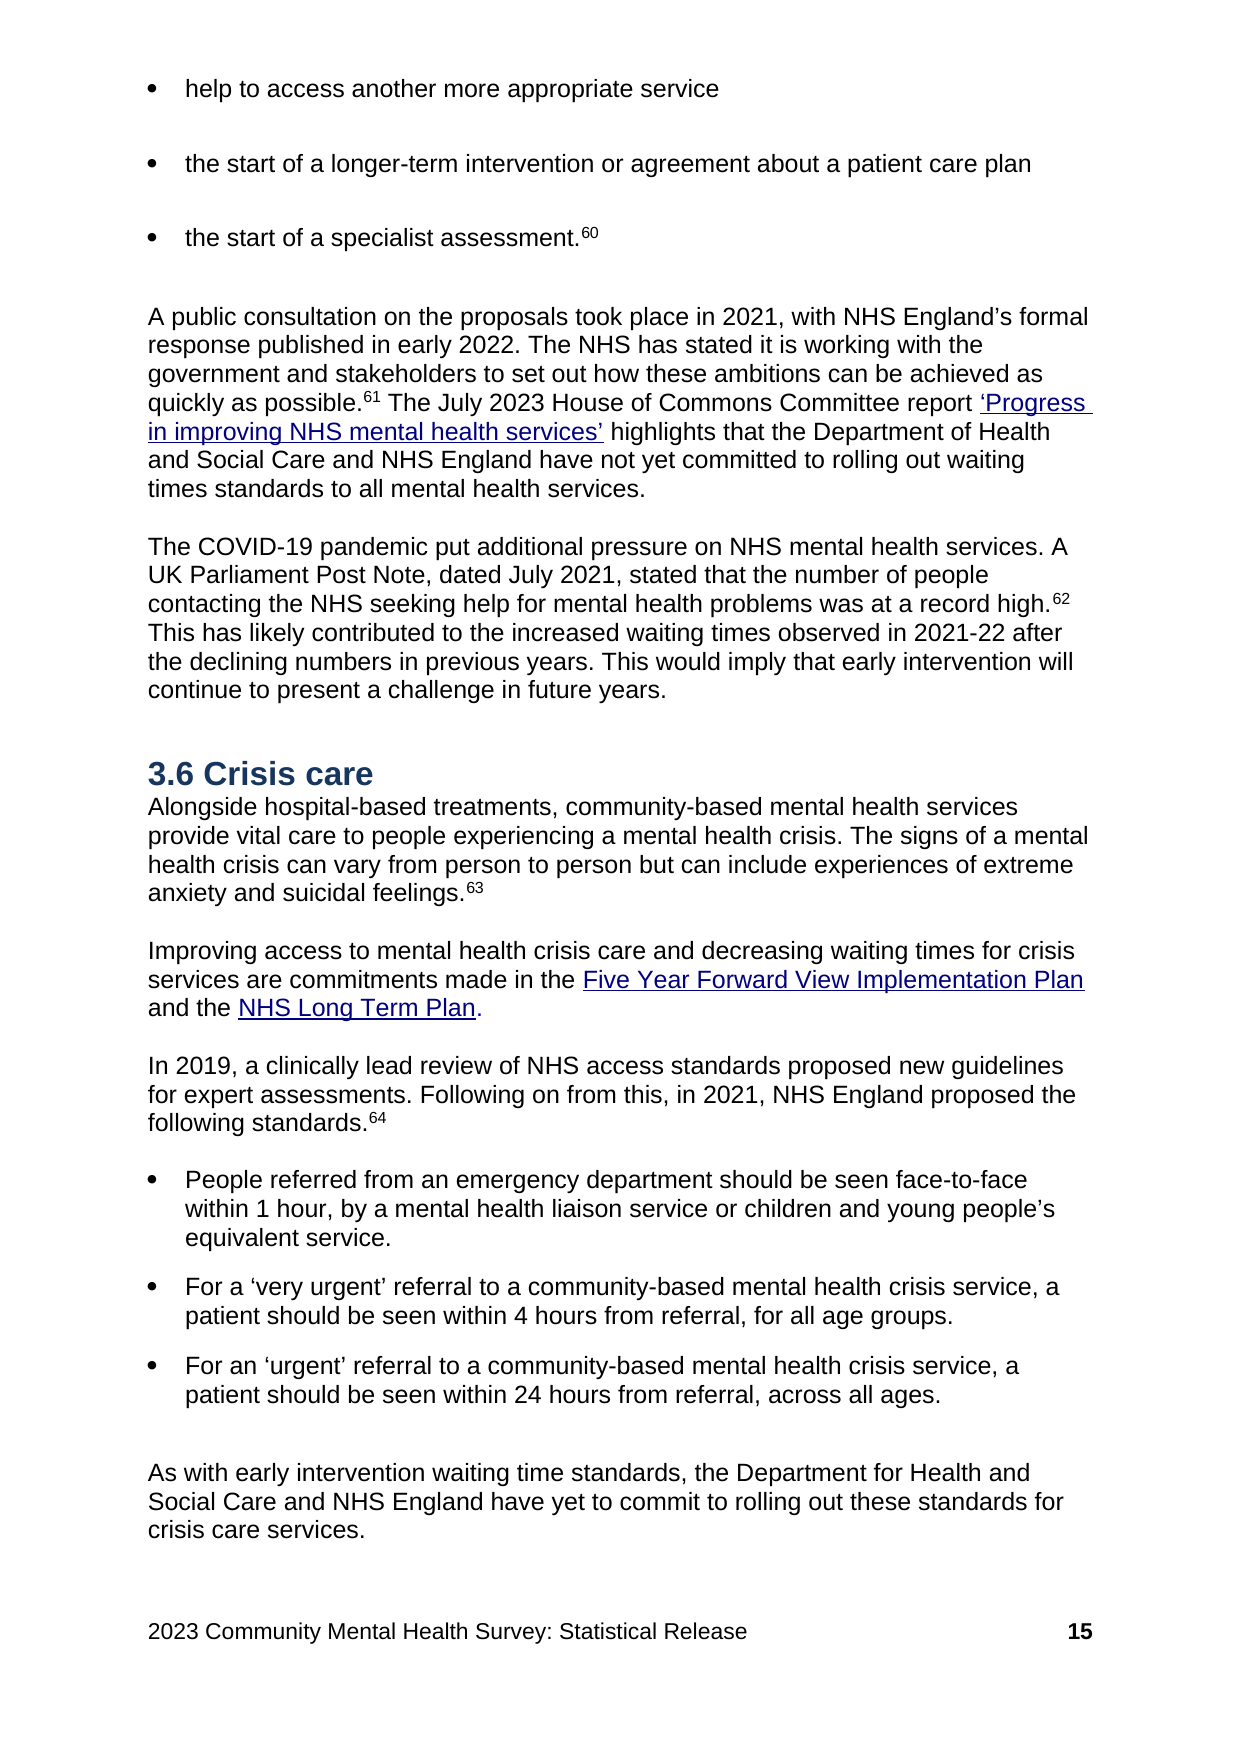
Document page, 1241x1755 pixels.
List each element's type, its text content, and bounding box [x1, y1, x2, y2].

list the start of a specialist assessment. [148, 223, 1093, 252]
text In 2019, a clinically lead review of NHS access standards proposed new guidelines for expert assessments. Following on from this, in 2021, NHS England proposed the following standards. [148, 1051, 1093, 1137]
text A public consultation on the proposals took place in 2021, with NHS England’s formal response published in early 2022. The NHS has stated it is working with the government and stakeholders to set out how these ambitions can be achieved as quickly as possible. The July 2023 House of Commons Committee report ‘Progress in improving NHS mental health services’ highlights that the Department of Health and Social Care and NHS England have not yet committed to rolling out waiting times standards to all mental health services. [148, 302, 1093, 503]
list help to access another more appropriate service [148, 74, 1093, 103]
text As with early intervention waiting time standards, the Department for Health and Social Care and NHS England have yet to commit to rolling out these standards for crisis care services. [148, 1458, 1093, 1544]
list For an ‘urgent’ referral to a community-based mental health crisis service, a patient should be seen within 24 hours from referral, across all ages. [148, 1351, 1093, 1408]
text Improving access to mental health crisis care and decreasing waiting times for crisis services are commitments made in the Five Year Forward View Implementation Plan and the NHS Long Term Plan. [148, 936, 1093, 1022]
text The COVID-19 pandemic put additional pressure on NHS mental health services. A UK Parliament Post Note, dated July 2021, stated that the number of people contacting the NHS seeking help for mental health problems was at a record high. This has likely contributed to the increased waiting times observed in 2021-22 after the declining numbers in previous years. This would imply that early intervention will continue to present a challenge in future years. [148, 532, 1093, 704]
subtitle 3.6 Crisis care [148, 754, 1093, 792]
list People referred from an emergency department should be seen face-to-face within 1 hour, by a mental health liaison service or children and young people’s equivalent service. [148, 1165, 1093, 1252]
list the start of a longer-term intervention or agreement about a patient care plan [148, 148, 1093, 177]
list For a ‘very urgent’ referral to a community-based mental health crisis service, a patient should be seen within 4 hours from referral, for all age groups. [148, 1272, 1093, 1330]
text Alongside hospital-based treatments, community-based mental health services provide vital care to people experiencing a mental health crisis. The signs of a mental health crisis can vary from person to person but can include experiences of extreme anxiety and suicidal feelings. [148, 792, 1093, 907]
